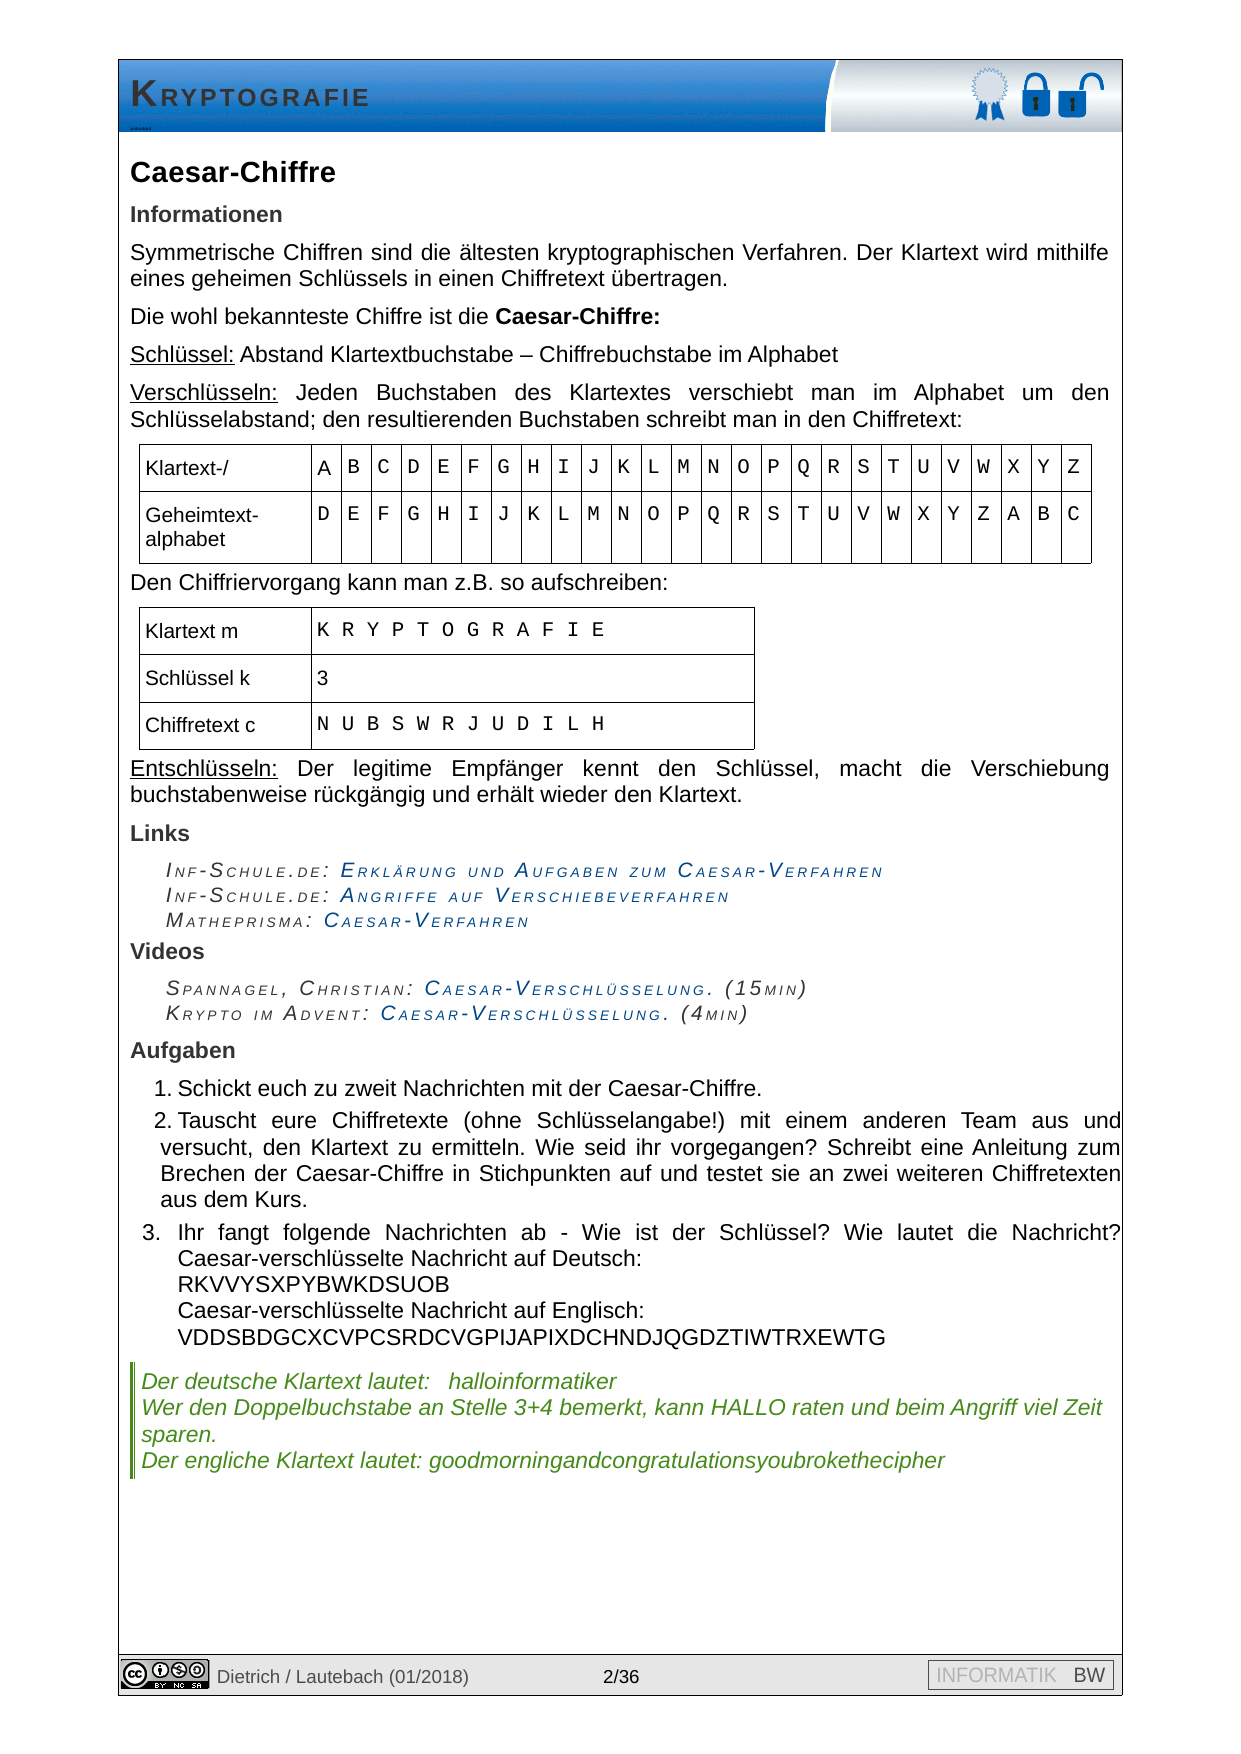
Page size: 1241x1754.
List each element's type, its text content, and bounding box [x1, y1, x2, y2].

table_cell H [432, 492, 461, 563]
table_header W [972, 445, 1001, 491]
list Tauscht eure Chiffretexte (ohne Schlüsselangabe!) mit einem anderen Team aus und versucht, den Klartext zu ermitteln. Wie seid ihr vorgegangen? Schreibt eine Anleitung zum Brechen der Caesar-Chiffre in Stichpunkten auf und testet sie an zwei weiteren Chiffretexten aus dem Kurs. [153, 1107, 1122, 1212]
text Spannagel, Christian: Caesar-Verschlüsselung. (15min) [142, 976, 1122, 1000]
table_header F [462, 445, 491, 491]
text Krypto im Advent: Caesar-Verschlüsselung. (4min) [142, 1001, 1122, 1025]
text Schlüssel: Abstand Klartextbuchstabe – Chiffrebuchstabe im Alphabet [130, 341, 1110, 368]
table_header L [642, 445, 671, 491]
table_cell 3 [312, 655, 754, 702]
table_cell V [852, 492, 881, 563]
list Schickt euch zu zweit Nachrichten mit der Caesar-Chiffre. [153, 1075, 1122, 1101]
text Aufgaben [130, 1037, 1110, 1063]
table_cell J [492, 492, 521, 563]
text Den Chiffriervorgang kann man z.B. so aufschreiben: [130, 569, 1110, 595]
text Links [130, 819, 1110, 846]
table_header R [822, 445, 851, 491]
table_cell M [582, 492, 611, 563]
table_header S [852, 445, 881, 491]
text Verschlüsseln: Jeden Buchstaben des Klartextes verschiebt man im Alphabet um den Schlüsselabstand; den resultierenden Buchstaben schreibt man in den Chiffretext: [130, 379, 1110, 432]
table_cell N U B S W R J U D I L H [312, 703, 754, 749]
table_cell K [522, 492, 551, 563]
table_header Q [792, 445, 821, 491]
table_cell U [822, 492, 851, 563]
table_cell P [672, 492, 701, 563]
text Inf-Schule.de: Erklärung und Aufgaben zum Caesar-Verfahren [142, 858, 1122, 882]
table_header N [702, 445, 731, 491]
table_cell A [1002, 492, 1031, 563]
text Inf-Schule.de: Angriffe auf Verschiebeverfahren [142, 883, 1122, 907]
table_header B [342, 445, 371, 491]
picture [120, 1659, 210, 1689]
table_cell G [402, 492, 431, 563]
table_header X [1002, 445, 1031, 491]
table_header U [912, 445, 941, 491]
table_cell O [642, 492, 671, 563]
text Matheprisma: Caesar-Verfahren [142, 908, 1122, 932]
table_cell R [732, 492, 761, 563]
picture [119, 60, 1122, 132]
table_cell D [312, 492, 341, 563]
table_header Z [1062, 445, 1091, 491]
table_cell X [912, 492, 941, 563]
text Die wohl bekannteste Chiffre ist die Caesar-Chiffre: [130, 303, 1110, 329]
table_header K [612, 445, 641, 491]
table_header Klartext-/ [140, 445, 311, 491]
table_header K R Y P T O G R A F I E [312, 608, 754, 654]
table_cell T [792, 492, 821, 563]
table_cell Z [972, 492, 1001, 563]
list Ihr fangt folgende Nachrichten ab - Wie ist der Schlüssel? Wie lautet die Nachricht? Caesar-verschlüsselte Nachricht auf Deutsch: RKVVYSXPYBWKDSUOB Caesar-verschlüsselte Nachricht auf Englisch: VDDSBDGCXCVPCSRDCVGPIJAPIXDCHNDJQGDZTIWTRXEWTG [142, 1218, 1122, 1350]
text Caesar-Chiffre [130, 155, 1110, 189]
table_cell Schlüssel k [140, 655, 311, 702]
table_header I [552, 445, 581, 491]
table_header E [432, 445, 461, 491]
table_cell Q [702, 492, 731, 563]
table_header V [942, 445, 971, 491]
text Der deutsche Klartext lautet: halloinformatiker Wer den Doppelbuchstabe an Stelle 3+4 bemerkt, kann HALLO raten und beim Angriff viel Zeit sparen. ­Der engliche Klartext lautet: goodmorningandcongratulationsyoubrokethecipher [135, 1362, 1110, 1479]
table_header G [492, 445, 521, 491]
table_header Klartext m [140, 608, 311, 654]
table_cell W [882, 492, 911, 563]
text Symmetrische Chiffren sind die ältesten kryptographischen Verfahren. Der Klartext wird mithilfe eines geheimen Schlüssels in einen Chiffretext übertragen. [130, 239, 1110, 291]
table_cell Chiffretext c [140, 703, 311, 749]
text Videos [130, 938, 1110, 964]
text Informationen [130, 201, 1110, 227]
table_cell B [1032, 492, 1061, 563]
table_header H [522, 445, 551, 491]
table_header P [762, 445, 791, 491]
table_cell F [372, 492, 401, 563]
table_cell Geheimtext­alphabet [140, 492, 311, 563]
table_header T [882, 445, 911, 491]
table_cell E [342, 492, 371, 563]
table_cell C [1062, 492, 1091, 563]
table_header J [582, 445, 611, 491]
table_cell Y [942, 492, 971, 563]
table_header C [372, 445, 401, 491]
table_header Y [1032, 445, 1061, 491]
table_header A [312, 445, 341, 491]
table_header O [732, 445, 761, 491]
table_cell I [462, 492, 491, 563]
table_header D [402, 445, 431, 491]
table_cell L [552, 492, 581, 563]
table_header M [672, 445, 701, 491]
text Entschlüsseln: Der legitime Empfänger kennt den Schlüssel, macht die Verschiebung buchstabenweise rückgängig und erhält wieder den Klartext. [130, 755, 1110, 808]
table_cell N [612, 492, 641, 563]
table_cell S [762, 492, 791, 563]
